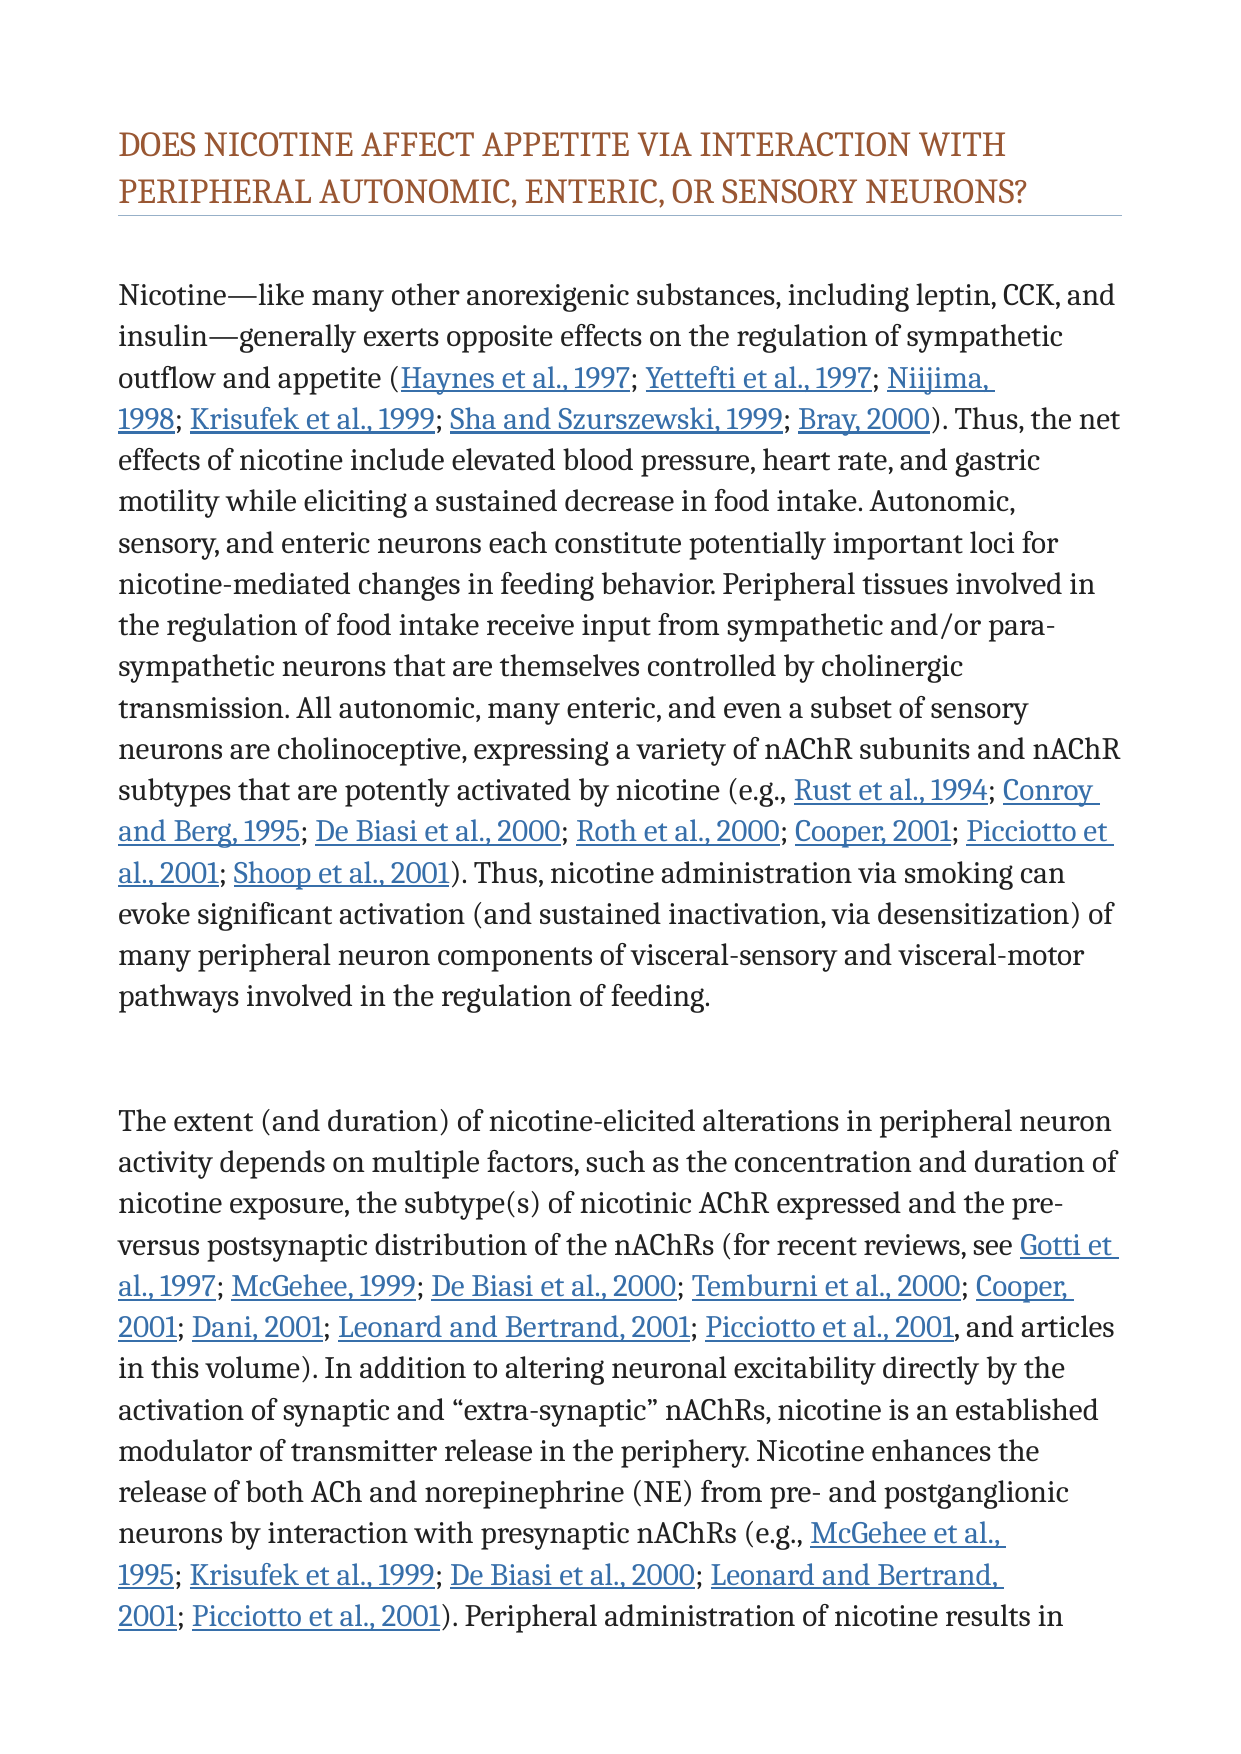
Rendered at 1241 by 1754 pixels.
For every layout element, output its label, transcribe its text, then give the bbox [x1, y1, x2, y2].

text Nicotine—like many other anorexigenic substances, including leptin, CCK, and insulin—generally exerts opposite effects on the regulation of sympathetic outflow and appetite (Haynes et al., 1997; Yettefti et al., 1997; Niijima, 1998; Krisufek et al., 1999; Sha and Szurszewski, 1999; Bray, 2000). Thus, the net effects of nicotine include elevated blood pressure, heart rate, and gastric motility while eliciting a sustained decrease in food intake. Autonomic, sensory, and enteric neurons each constitute potentially important loci for nicotine-mediated changes in feeding behavior. Peripheral tissues involved in the regulation of food intake receive input from sympathetic and/or para-sympathetic neurons that are themselves controlled by cholinergic transmission. All autonomic, many enteric, and even a subset of sensory neurons are cholinoceptive, expressing a variety of nAChR subunits and nAChR subtypes that are potently activated by nicotine (e.g., Rust et al., 1994; Conroy and Berg, 1995; De Biasi et al., 2000; Roth et al., 2000; Cooper, 2001; Picciotto et al., 2001; Shoop et al., 2001). Thus, nicotine administration via smoking can evoke significant activation (and sustained inactivation, via desensitization) of many peripheral neuron components of visceral-sensory and visceral-motor pathways involved in the regulation of feeding. [118, 277, 1122, 1014]
subtitle DOES NICOTINE AFFECT APPETITE VIA INTERACTION WITH PERIPHERAL AUTONOMIC, ENTERIC, OR SENSORY NEURONS? [118, 118, 1122, 215]
text The extent (and duration) of nicotine-elicited alterations in peripheral neuron activity depends on multiple factors, such as the concentration and duration of nicotine exposure, the subtype(s) of nicotinic AChR expressed and the pre- versus postsynaptic distribution of the nAChRs (for recent reviews, see Gotti et al., 1997; McGehee, 1999; De Biasi et al., 2000; Temburni et al., 2000; Cooper, 2001; Dani, 2001; Leonard and Bertrand, 2001; Picciotto et al., 2001, and articles in this volume). In addition to altering neuronal excitability directly by the activation of synaptic and “extra-synaptic” nAChRs, nicotine is an established modulator of transmitter release in the periphery. Nicotine enhances the release of both ACh and norepinephrine (NE) from pre- and postganglionic neurons by interaction with presynaptic nAChRs (e.g., McGehee et al., 1995; Krisufek et al., 1999; De Biasi et al., 2000; Leonard and Bertrand, 2001; Picciotto et al., 2001). Peripheral administration of nicotine results in [118, 1103, 1122, 1634]
